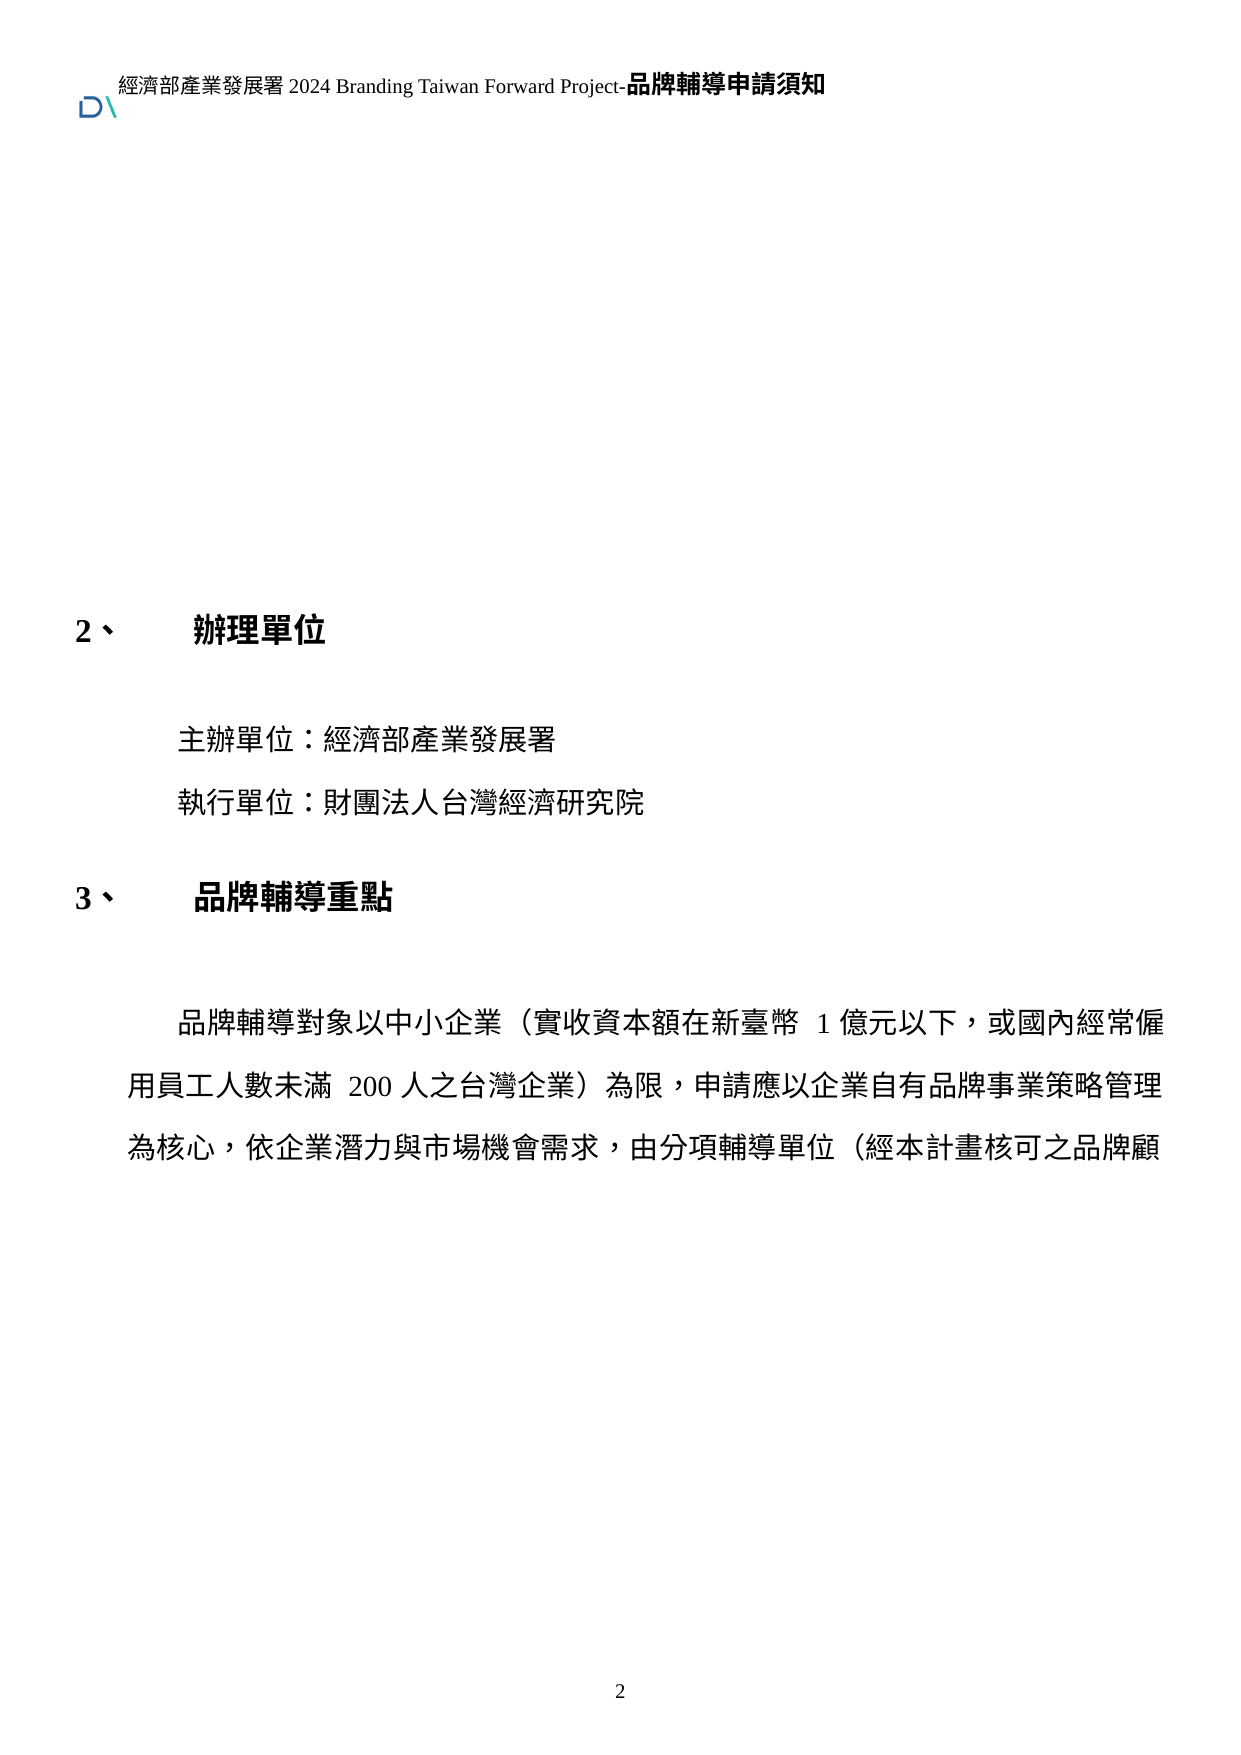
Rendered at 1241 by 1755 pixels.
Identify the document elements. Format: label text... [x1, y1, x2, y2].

list 辦理單位 [75, 586, 1165, 649]
list 品牌輔導重點 [75, 853, 1165, 916]
text 品牌輔導對象以中小企業（實收資本額在新臺幣 1 億元以下，或國內經常僱用員工人數未滿 200 人之台灣企業）為限，申請應以企業自有品牌事業策略管理為核心，依企業潛力與市場機會需求，由分項輔導單位（經本計畫核可之品牌顧問公司與法人單位）提供主題式客製化品牌輔導專案，更精準且多元協助中小企業建立自有品牌發展策略與經營管理機制，強化品牌定位、品牌內外部溝通體驗、新市場拓展、數位賦能、ESG發展等，完善差異化品牌能量，藉以從內到外全面強化企業競爭力，加速推進國際市場拓銷。 [127, 979, 1165, 1167]
text 執行單位：財團法人台灣經濟研究院 [127, 759, 1165, 821]
text 主辦單位：經濟部產業發展署 [127, 696, 1165, 759]
